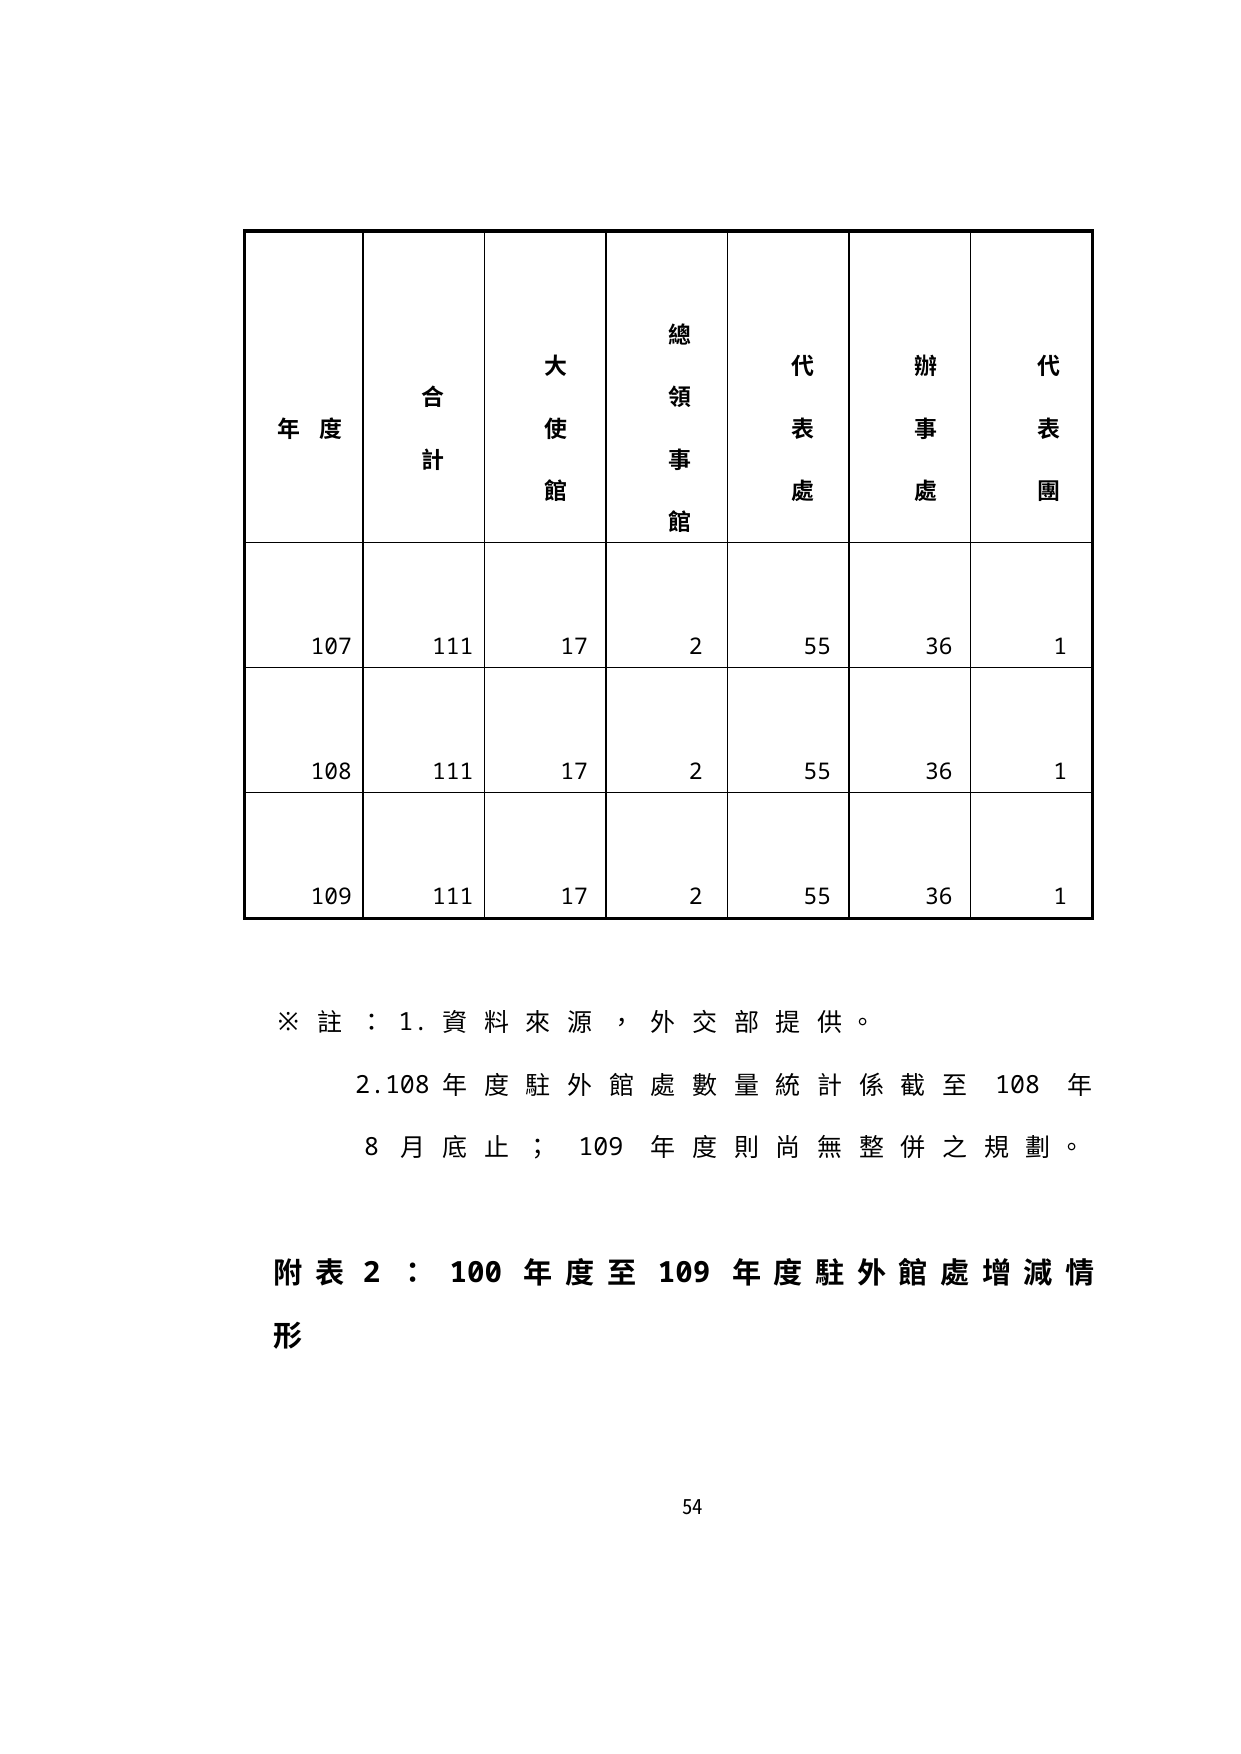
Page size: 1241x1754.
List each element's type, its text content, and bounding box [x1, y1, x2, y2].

table_header 辦事處 [850, 233, 970, 542]
table_cell 109 [246, 793, 362, 917]
table_cell 17 [485, 668, 605, 792]
table_cell 107 [246, 543, 362, 667]
table_cell 55 [728, 543, 848, 667]
table_cell 1 [971, 668, 1091, 792]
table_cell 17 [485, 793, 605, 917]
table_header 年度 [246, 233, 362, 542]
table_cell 1 [971, 793, 1091, 917]
table_cell 36 [850, 543, 970, 667]
table_cell 2 [607, 668, 727, 792]
table_cell 111 [364, 543, 484, 667]
table_cell 36 [850, 793, 970, 917]
table_header 大使館 [485, 233, 605, 542]
text 附表2：100年度至109年度駐外館處增減情形 [231, 1229, 1101, 1354]
table_header 總領事館 [607, 233, 727, 542]
table_header 合計 [364, 233, 484, 542]
table_header 代表團 [971, 233, 1091, 542]
table_cell 2 [607, 793, 727, 917]
table_cell 2 [607, 543, 727, 667]
table_cell 108 [246, 668, 362, 792]
table_cell 1 [971, 543, 1091, 667]
table_header 代表處 [728, 233, 848, 542]
table_cell 17 [485, 543, 605, 667]
table_cell 111 [364, 668, 484, 792]
table_cell 36 [850, 668, 970, 792]
table_cell 55 [728, 668, 848, 792]
text ※註：1.資料來源，外交部提供。 [196, 979, 1101, 1042]
table_cell 111 [364, 793, 484, 917]
table_cell 55 [728, 793, 848, 917]
text 2.108年度駐外館處數量統計係截至108年8月底止；109年度則尚無整併之規劃。 [311, 1042, 1101, 1167]
